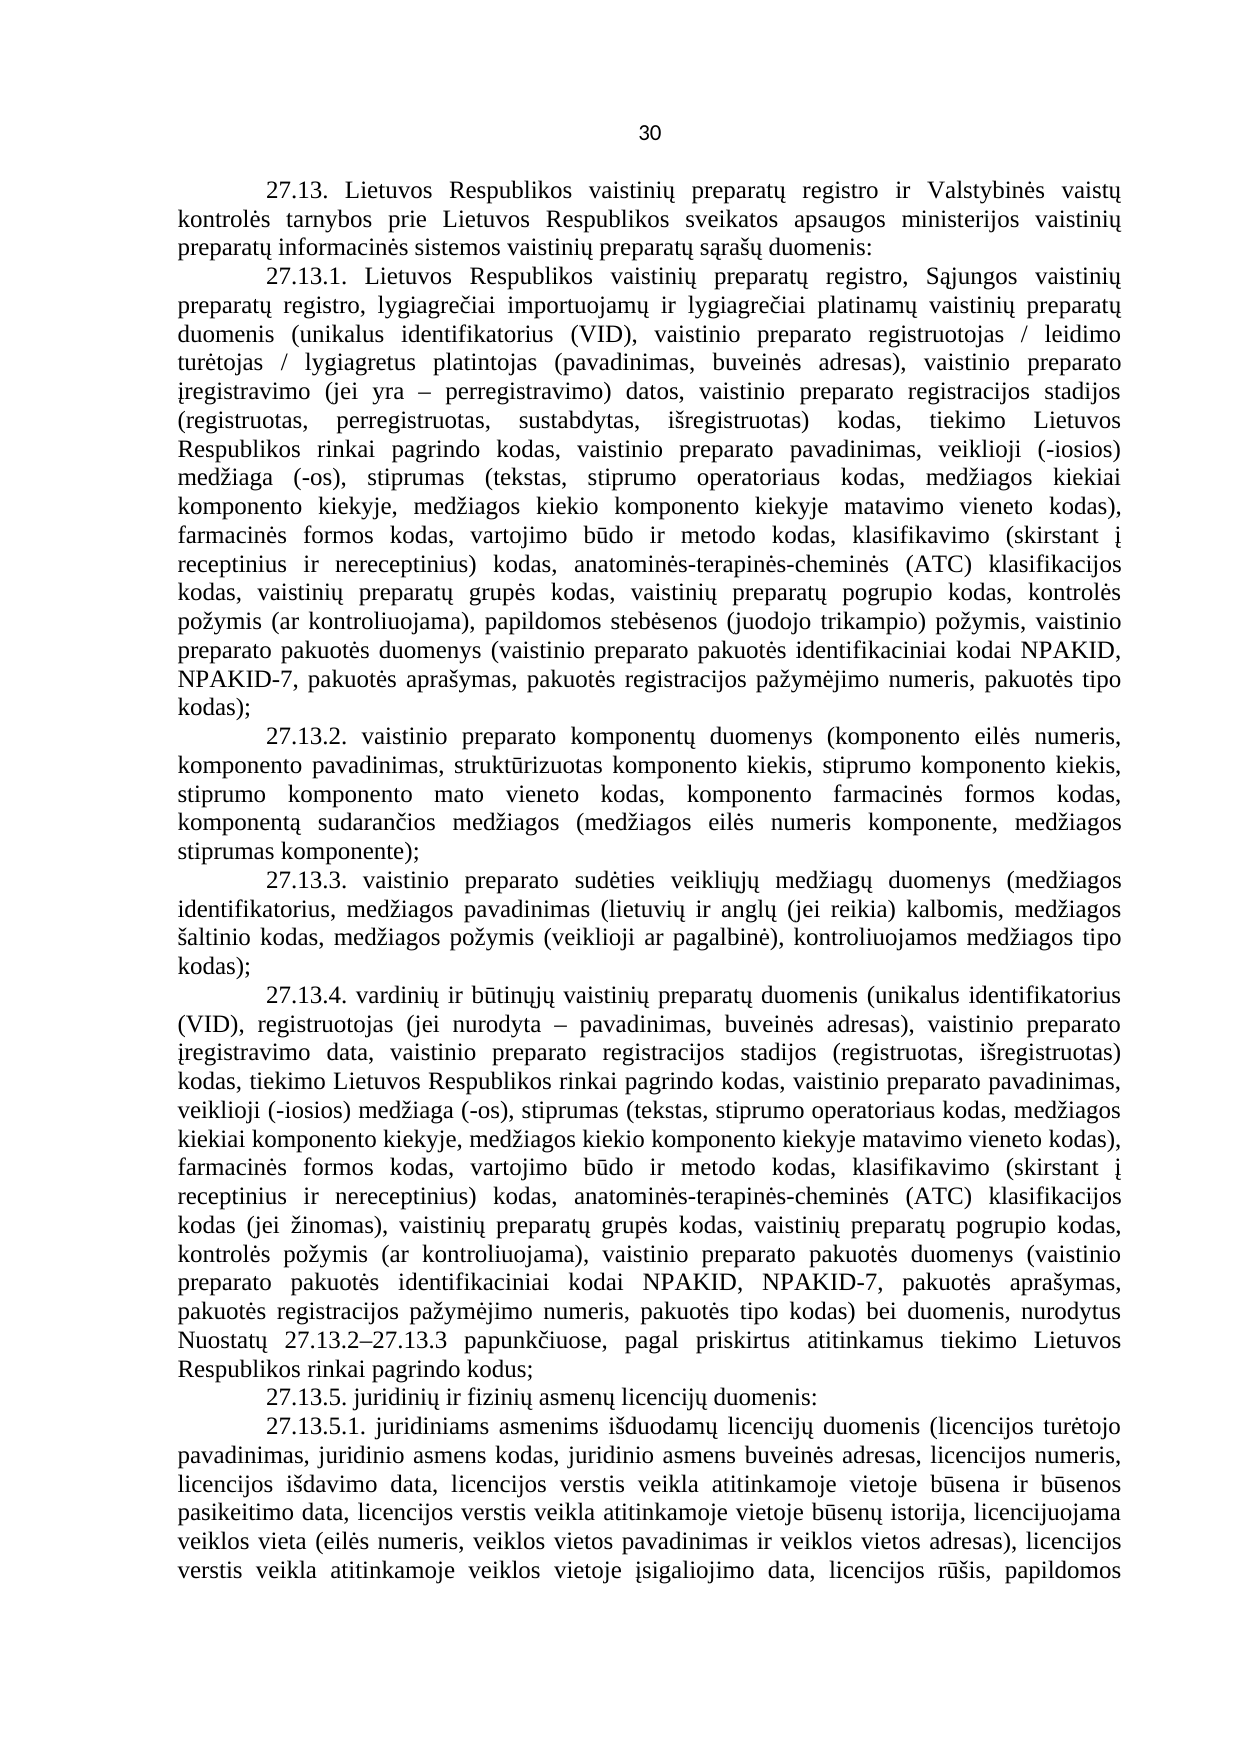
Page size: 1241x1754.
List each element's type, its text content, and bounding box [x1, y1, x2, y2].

text 27.13.5. juridinių ir fizinių asmenų licencijų duomenis: [177, 1382, 1122, 1411]
text 27.13.5.1. juridiniams asmenims išduodamų licencijų duomenis (licencijos turėtojo pavadinimas, juridinio asmens kodas, juridinio asmens buveinės adresas, licencijos numeris, licencijos išdavimo data, licencijos verstis veikla atitinkamoje vietoje būsena ir būsenos pasikeitimo data, licencijos verstis veikla atitinkamoje vietoje būsenų istorija, licencijuojama veiklos vieta (eilės numeris, veiklos vietos pavadinimas ir veiklos vietos adresas), licencijos verstis veikla atitinkamoje veiklos vietoje įsigaliojimo data, licencijos rūšis, papildomos [177, 1411, 1122, 1584]
text 27.13. Lietuvos Respublikos vaistinių preparatų registro ir Valstybinės vaistų kontrolės tarnybos prie Lietuvos Respublikos sveikatos apsaugos ministerijos vaistinių preparatų informacinės sistemos vaistinių preparatų sąrašų duomenis: [177, 175, 1122, 261]
text 27.13.3. vaistinio preparato sudėties veikliųjų medžiagų duomenys (medžiagos identifikatorius, medžiagos pavadinimas (lietuvių ir anglų (jei reikia) kalbomis, medžiagos šaltinio kodas, medžiagos požymis (veiklioji ar pagalbinė), kontroliuojamos medžiagos tipo kodas); [177, 865, 1122, 980]
text 27.13.4. vardinių ir būtinųjų vaistinių preparatų duomenis (unikalus identifikatorius (VID), registruotojas (jei nurodyta – pavadinimas, buveinės adresas), vaistinio preparato įregistravimo data, vaistinio preparato registracijos stadijos (registruotas, išregistruotas) kodas, tiekimo Lietuvos Respublikos rinkai pagrindo kodas, vaistinio preparato pavadinimas, veiklioji (-iosios) medžiaga (-os), stiprumas (tekstas, stiprumo operatoriaus kodas, medžiagos kiekiai komponento kiekyje, medžiagos kiekio komponento kiekyje matavimo vieneto kodas), farmacinės formos kodas, vartojimo būdo ir metodo kodas, klasifikavimo (skirstant į receptinius ir nereceptinius) kodas, anatominės-terapinės-cheminės (ATC) klasifikacijos kodas (jei žinomas), vaistinių preparatų grupės kodas, vaistinių preparatų pogrupio kodas, kontrolės požymis (ar kontroliuojama), vaistinio preparato pakuotės duomenys (vaistinio preparato pakuotės identifikaciniai kodai NPAKID, NPAKID-7, pakuotės aprašymas, pakuotės registracijos pažymėjimo numeris, pakuotės tipo kodas) bei duomenis, nurodytus Nuostatų 27.13.2–27.13.3 papunkčiuose, pagal priskirtus atitinkamus tiekimo Lietuvos Respublikos rinkai pagrindo kodus; [177, 980, 1122, 1382]
text 27.13.1. Lietuvos Respublikos vaistinių preparatų registro, Sąjungos vaistinių preparatų registro, lygiagrečiai importuojamų ir lygiagrečiai platinamų vaistinių preparatų duomenis (unikalus identifikatorius (VID), vaistinio preparato registruotojas / leidimo turėtojas / lygiagretus platintojas (pavadinimas, buveinės adresas), vaistinio preparato įregistravimo (jei yra – perregistravimo) datos, vaistinio preparato registracijos stadijos (registruotas, perregistruotas, sustabdytas, išregistruotas) kodas, tiekimo Lietuvos Respublikos rinkai pagrindo kodas, vaistinio preparato pavadinimas, veiklioji (-iosios) medžiaga (-os), stiprumas (tekstas, stiprumo operatoriaus kodas, medžiagos kiekiai komponento kiekyje, medžiagos kiekio komponento kiekyje matavimo vieneto kodas), farmacinės formos kodas, vartojimo būdo ir metodo kodas, klasifikavimo (skirstant į receptinius ir nereceptinius) kodas, anatominės-terapinės-cheminės (ATC) klasifikacijos kodas, vaistinių preparatų grupės kodas, vaistinių preparatų pogrupio kodas, kontrolės požymis (ar kontroliuojama), papildomos stebėsenos (juodojo trikampio) požymis, vaistinio preparato pakuotės duomenys (vaistinio preparato pakuotės identifikaciniai kodai NPAKID, NPAKID-7, pakuotės aprašymas, pakuotės registracijos pažymėjimo numeris, pakuotės tipo kodas); [177, 261, 1122, 721]
text 27.13.2. vaistinio preparato komponentų duomenys (komponento eilės numeris, komponento pavadinimas, struktūrizuotas komponento kiekis, stiprumo komponento kiekis, stiprumo komponento mato vieneto kodas, komponento farmacinės formos kodas, komponentą sudarančios medžiagos (medžiagos eilės numeris komponente, medžiagos stiprumas komponente); [177, 721, 1122, 865]
